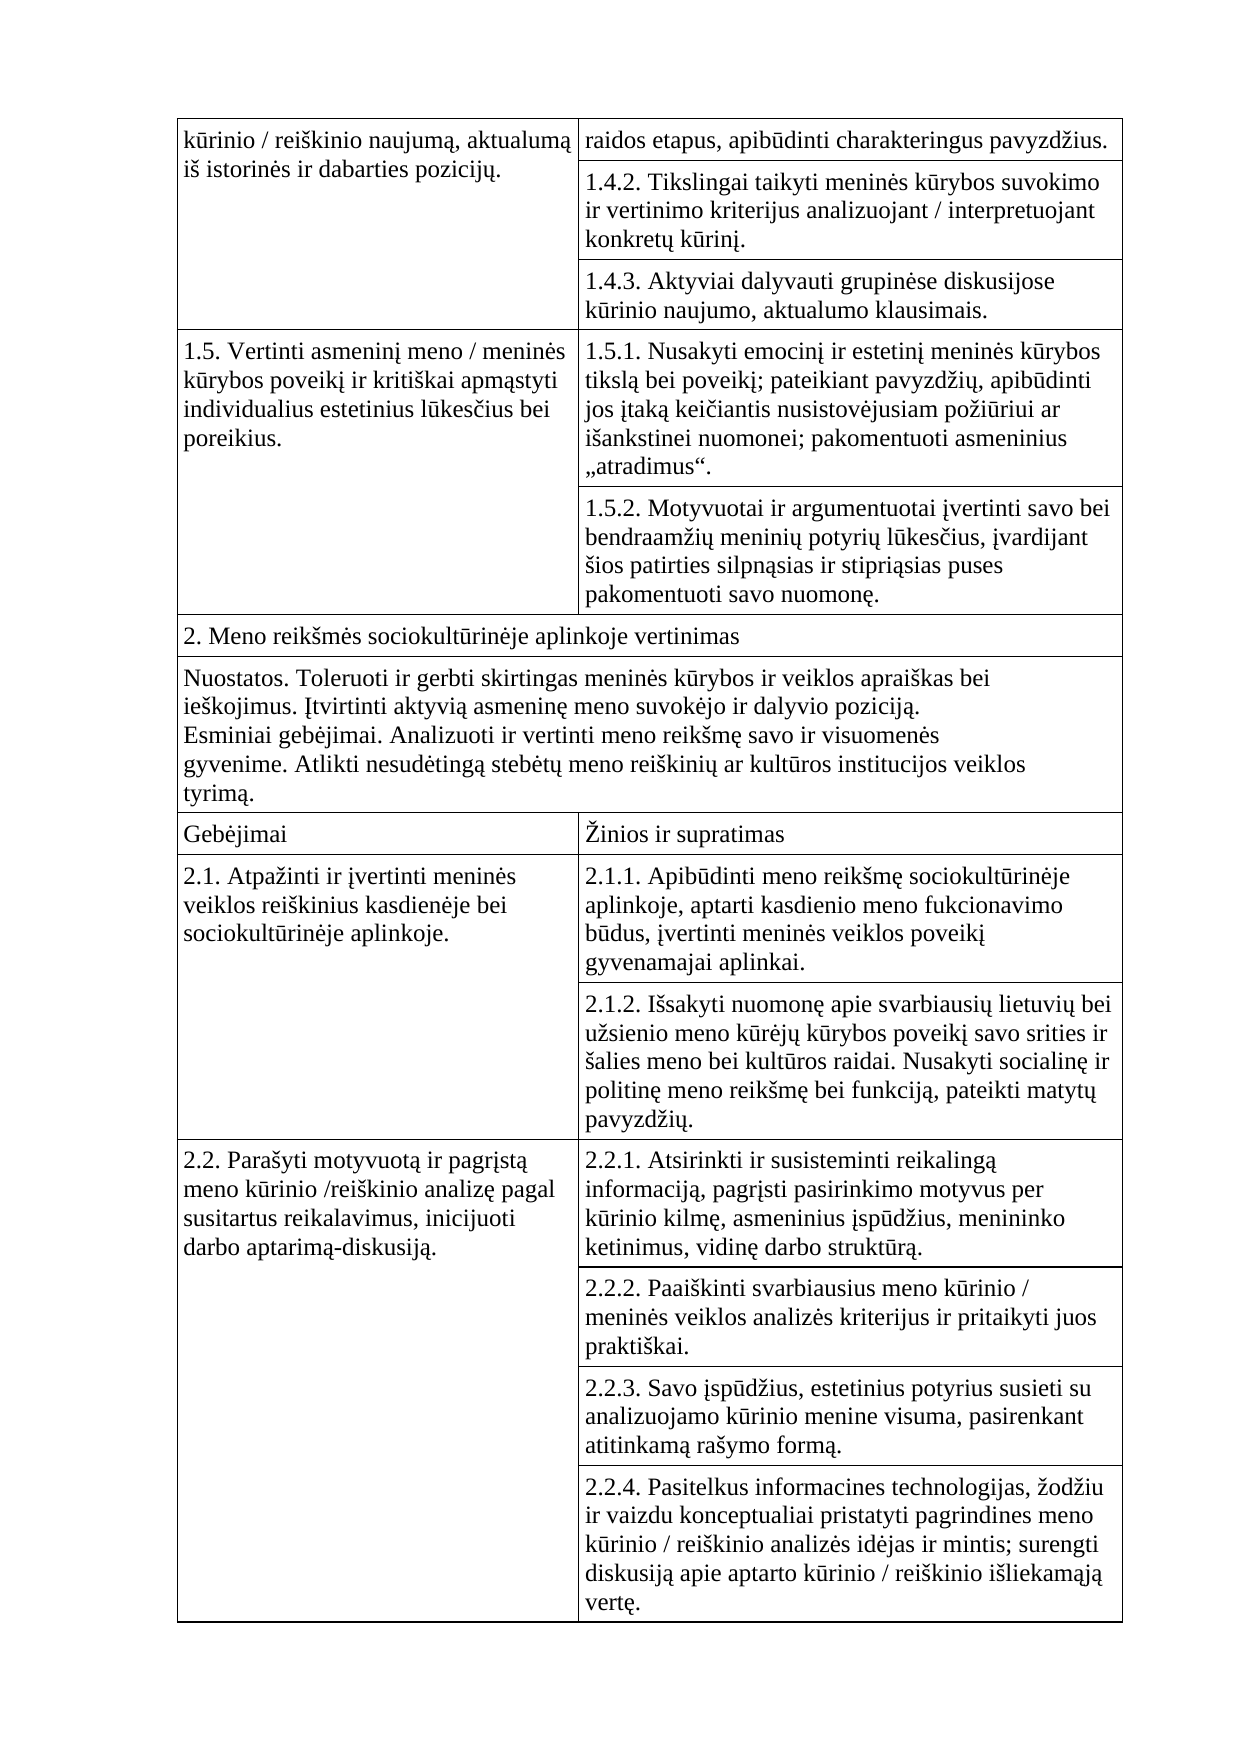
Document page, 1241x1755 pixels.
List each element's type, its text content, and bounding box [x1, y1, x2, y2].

table_cell 1.5. Vertinti asmeninį meno / meninės kūrybos poveikį ir kritiškai apmąstyti individualius estetinius lūkesčius bei poreikius. [178, 330, 578, 614]
table_cell [1084, 657, 1122, 812]
table_cell 2.2.1. Atsirinkti ir susisteminti reikalingą informaciją, pagrįsti pasirinkimo motyvus per kūrinio kilmę, asmeninius įspūdžius, menininko ketinimus, vidinę darbo struktūrą. [579, 1140, 1122, 1266]
table_cell 2. Meno reikšmės sociokultūrinėje aplinkoje vertinimas [178, 615, 1046, 656]
table_cell [1084, 615, 1122, 656]
table_cell 1.4.2. Tikslingai taikyti meninės kūrybos suvokimo ir vertinimo kriterijus analizuojant / interpretuojant konkretų kūrinį. [579, 161, 1122, 259]
table_cell 2.1.1. Apibūdinti meno reikšmę sociokultūrinėje aplinkoje, aptarti kasdienio meno fukcionavimo būdus, įvertinti meninės veiklos poveikį gyvenamajai aplinkai. [579, 855, 1122, 982]
table_cell Žinios ir supratimas [579, 813, 1122, 854]
table_cell 2.2.4. Pasitelkus informacines technologijas, žodžiu ir vaizdu konceptualiai pristatyti pagrindines meno kūrinio / reiškinio analizės idėjas ir mintis; surengti diskusiją apie aptarto kūrinio / reiškinio išliekamąją vertę. [579, 1466, 1122, 1621]
table_cell [1046, 615, 1083, 656]
table_cell 2.1.2. Išsakyti nuomonę apie svarbiausių lietuvių bei užsienio meno kūrėjų kūrybos poveikį savo srities ir šalies meno bei kultūros raidai. Nusakyti socialinę ir politinę meno reikšmę bei funkciją, pateikti matytų pavyzdžių. [579, 983, 1122, 1138]
table_cell 1.5.2. Motyvuotai ir argumentuotai įvertinti savo bei bendraamžių meninių potyrių lūkesčius, įvardijant šios patirties silpnąsias ir stipriąsias puses pakomentuoti savo nuomonę. [579, 487, 1122, 614]
table_cell [1046, 657, 1083, 812]
table_cell 2.1. Atpažinti ir įvertinti meninės veiklos reiškinius kasdienėje bei sociokultūrinėje aplinkoje. [178, 855, 578, 1138]
table_cell 1.4.3. Aktyviai dalyvauti grupinėse diskusijose kūrinio naujumo, aktualumo klausimais. [579, 260, 1122, 329]
table_cell 2.2. Parašyti motyvuotą ir pagrįstą meno kūrinio /reiškinio analizę pagal susitartus reikalavimus, inicijuoti darbo aptarimą-diskusiją. [178, 1140, 578, 1621]
table_cell 1.5.1. Nusakyti emocinį ir estetinį meninės kūrybos tikslą bei poveikį; pateikiant pavyzdžių, apibūdinti jos įtaką keičiantis nusistovėjusiam požiūriui ar išankstinei nuomonei; pakomentuoti asmeninius „atradimus“. [579, 330, 1122, 486]
table_cell kūrinio / reiškinio naujumą, aktualumą iš istorinės ir dabarties pozicijų. [178, 119, 578, 329]
table_cell 2.2.2. Paaiškinti svarbiausius meno kūrinio / meninės veiklos analizės kriterijus ir pritaikyti juos praktiškai. [579, 1268, 1122, 1366]
table_cell 2.2.3. Savo įspūdžius, estetinius potyrius susieti su analizuojamo kūrinio menine visuma, pasirenkant atitinkamą rašymo formą. [579, 1367, 1122, 1465]
table_cell raidos etapus, apibūdinti charakteringus pavyzdžius. [579, 119, 1122, 160]
table_cell Nuostatos. Toleruoti ir gerbti skirtingas meninės kūrybos ir veiklos apraiškas bei ieškojimus. Įtvirtinti aktyvią asmeninę meno suvokėjo ir dalyvio poziciją. Esminiai gebėjimai. Analizuoti ir vertinti meno reikšmę savo ir visuomenės gyvenime. Atlikti nesudėtingą stebėtų meno reiškinių ar kultūros institucijos veiklos tyrimą. [178, 657, 1046, 812]
table_cell Gebėjimai [178, 813, 578, 854]
